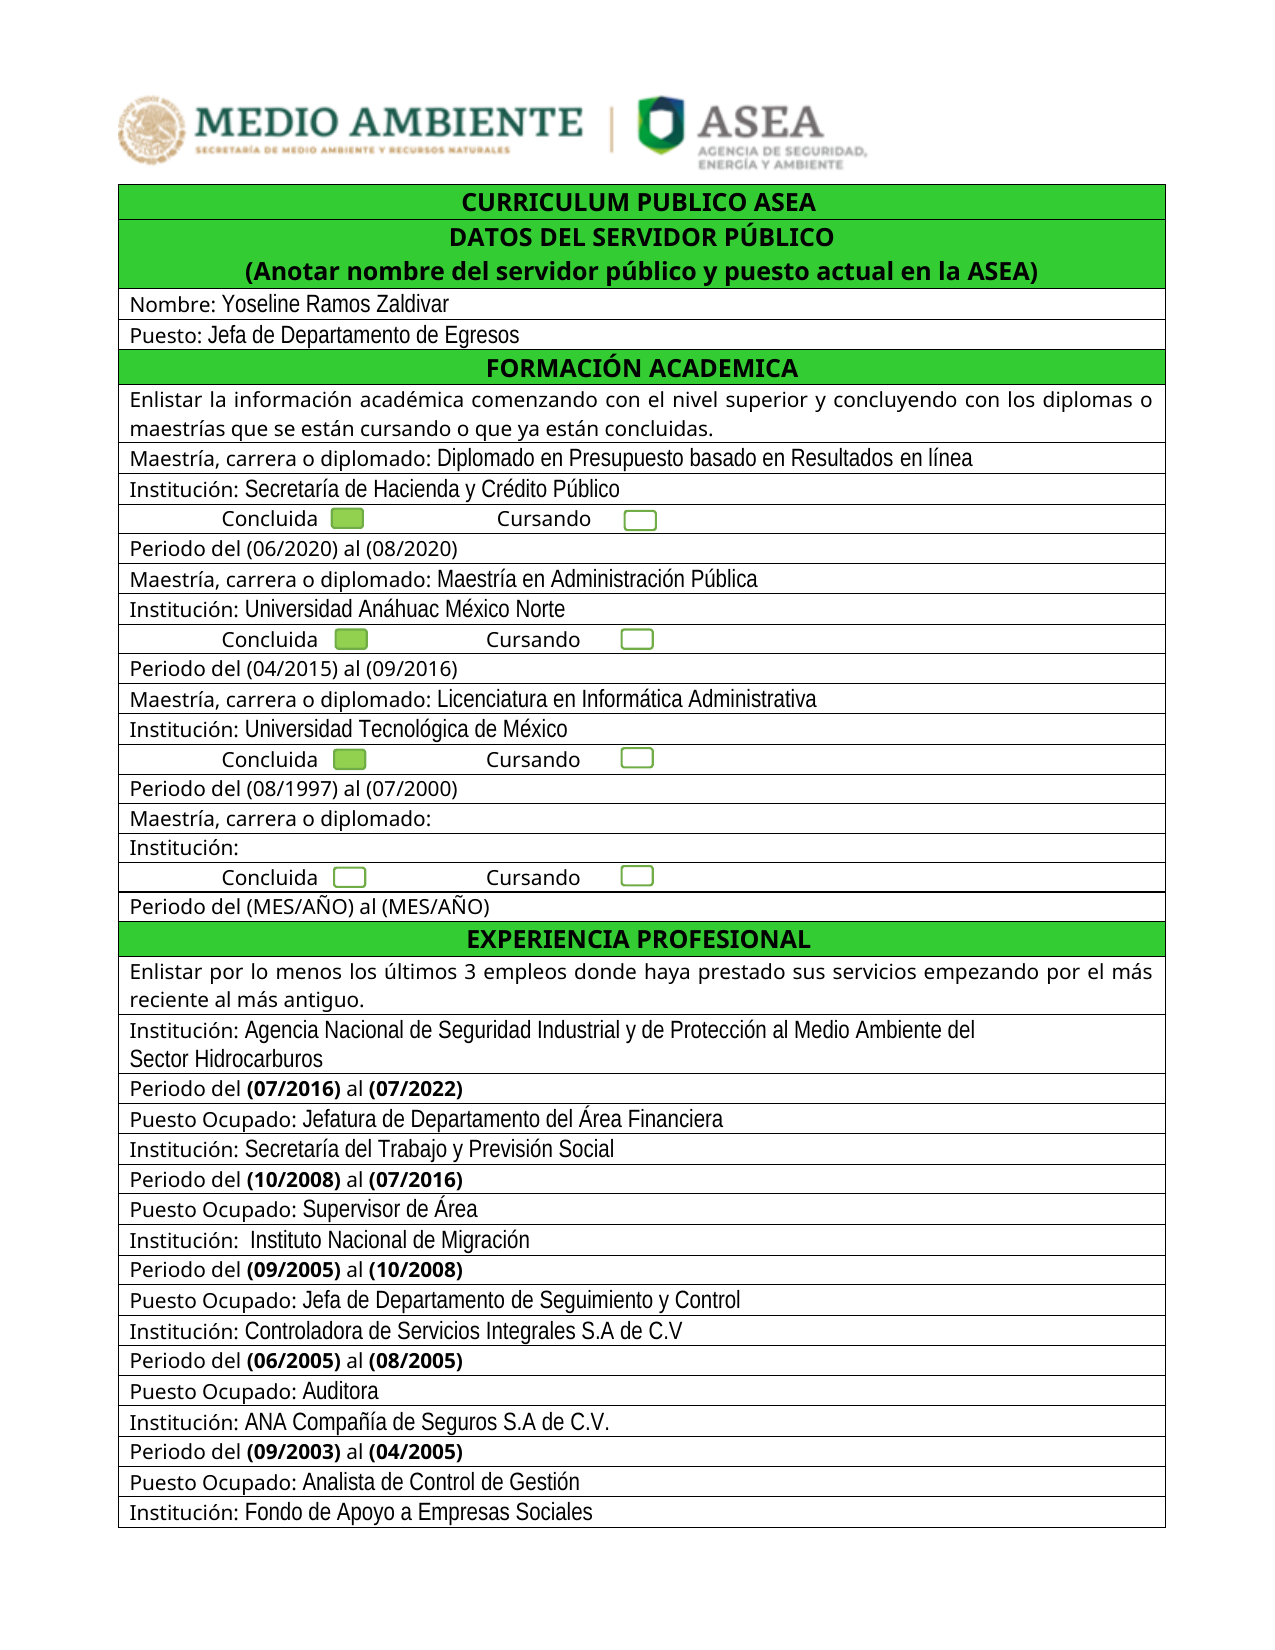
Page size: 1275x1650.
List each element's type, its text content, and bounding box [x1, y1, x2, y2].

table_header CURRICULUM PUBLICO ASEA [119, 185, 1165, 219]
table_cell Enlistar la información académica comenzando con el nivel superior y concluyendo con los diplomas o maestrías que se están cursando o que ya están concluidas. [119, 385, 1165, 442]
table_cell Institución: Universidad Tecnológica de México [119, 714, 1165, 744]
table_cell Maestría, carrera o diplomado: Diplomado en Presupuesto basado en Resultados en línea [119, 443, 1165, 473]
table_cell Puesto Ocupado: Analista de Control de Gestión [119, 1467, 1165, 1496]
table_cell FORMACIÓN ACADEMICA [119, 350, 1165, 384]
table_cell Periodo del (08/1997) al (07/2000) [119, 775, 1165, 803]
table_cell Puesto: Jefa de Departamento de Egresos [119, 320, 1165, 349]
table_cell Periodo del (04/2015) al (09/2016) [119, 654, 1165, 683]
table_cell Maestría, carrera o diplomado: Licenciatura en Informática Administrativa [119, 684, 1165, 713]
table_cell Periodo del (07/2016) al (07/2022) [119, 1074, 1165, 1103]
table_cell Institución: [119, 834, 1165, 862]
table_cell Periodo del (06/2020) al (08/2020) [119, 534, 1165, 562]
table_cell Periodo del (MES/AÑO) al (MES/AÑO) [119, 893, 1165, 921]
table_cell Institución: Secretaría del Trabajo y Previsión Social [119, 1134, 1165, 1164]
table_cell Institución: Fondo de Apoyo a Empresas Sociales [119, 1497, 1165, 1527]
table_cell Puesto Ocupado: Auditora [119, 1376, 1165, 1405]
table_cell Puesto Ocupado: Jefa de Departamento de Seguimiento y Control [119, 1285, 1165, 1315]
table_cell Institución: Controladora de Servicios Integrales S.A de C.V [119, 1316, 1165, 1345]
table_cell Concluida Cursando [119, 745, 1165, 773]
table_cell Concluida Cursando [119, 863, 1165, 891]
table_cell Periodo del (10/2008) al (07/2016) [119, 1165, 1165, 1193]
table_cell EXPERIENCIA PROFESIONAL [119, 922, 1165, 956]
table_cell Nombre: Yoseline Ramos Zaldivar [119, 289, 1165, 319]
table_cell Enlistar por lo menos los últimos 3 empleos donde haya prestado sus servicios empezando por el más reciente al más antiguo. [119, 957, 1165, 1014]
table_cell Institución: Instituto Nacional de Migración [119, 1225, 1165, 1254]
table_cell Institución: Agencia Nacional de Seguridad Industrial y de Protección al Medio Ambiente del Sector Hidrocarburos [119, 1015, 1165, 1073]
table_cell Concluida Cursando [119, 505, 1165, 533]
table_cell Periodo del (09/2005) al (10/2008) [119, 1256, 1165, 1284]
table_cell Institución: Universidad Anáhuac México Norte [119, 594, 1165, 624]
table_cell Puesto Ocupado: Supervisor de Área [119, 1194, 1165, 1224]
table_cell Institución: ANA Compañía de Seguros S.A de C.V. [119, 1406, 1165, 1436]
table_cell Periodo del (06/2005) al (08/2005) [119, 1346, 1165, 1375]
table_cell Puesto Ocupado: Jefatura de Departamento del Área Financiera [119, 1104, 1165, 1133]
table_cell Concluida Cursando [119, 625, 1165, 653]
table_cell Institución: Secretaría de Hacienda y Crédito Público [119, 474, 1165, 503]
table_cell DATOS DEL SERVIDOR PÚBLICO (Anotar nombre del servidor público y puesto actual en la ASEA) [119, 220, 1165, 288]
table_cell Maestría, carrera o diplomado: Maestría en Administración Pública [119, 564, 1165, 593]
table_cell Maestría, carrera o diplomado: [119, 804, 1165, 832]
table_cell Periodo del (09/2003) al (04/2005) [119, 1437, 1165, 1466]
